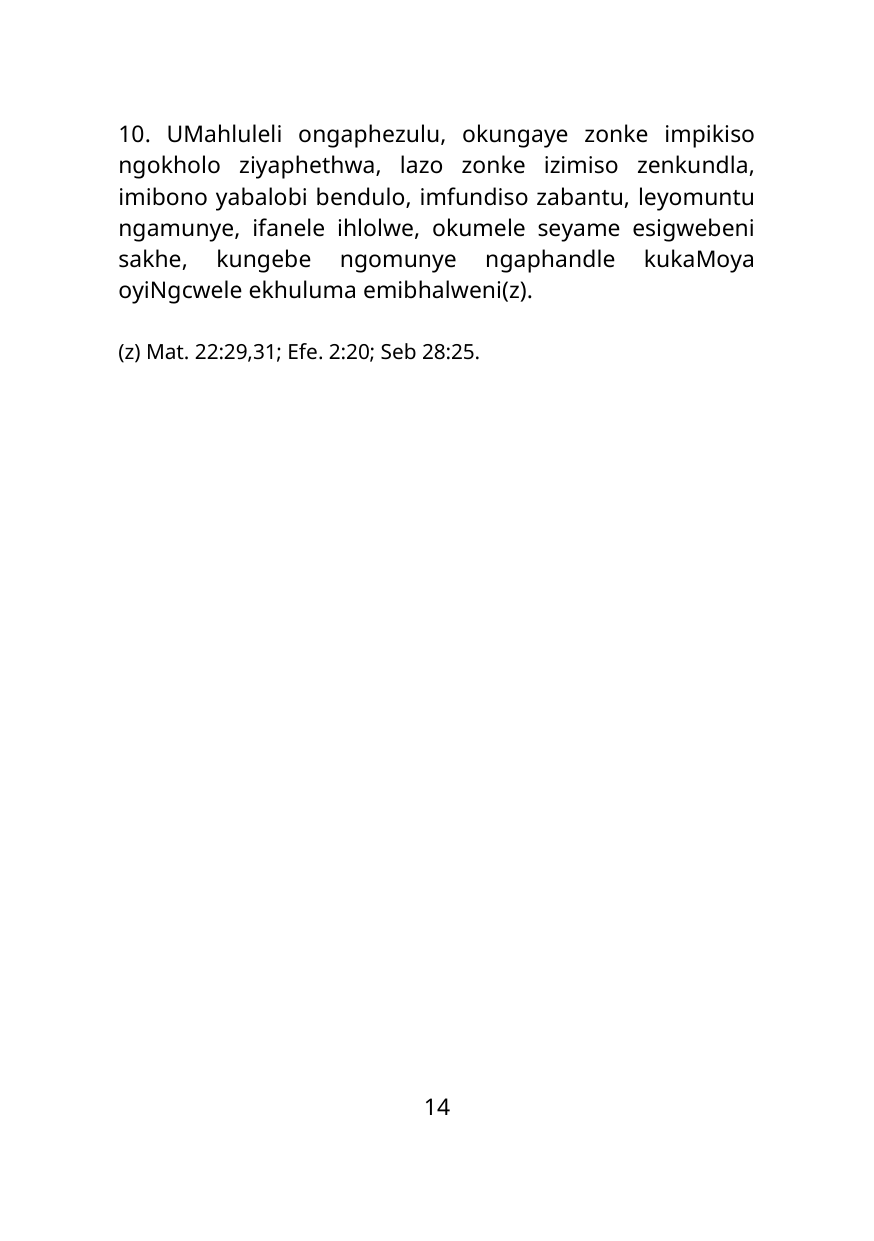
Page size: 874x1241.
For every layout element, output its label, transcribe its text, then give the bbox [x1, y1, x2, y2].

text 10. UMahluleli ongaphezulu, okungaye zonke impikiso ngokholo ziyaphethwa, lazo zonke izimiso zenkundla, imibono yabalobi bendulo, imfundiso zabantu, leyomuntu ngamunye, ifanele ihlolwe, okumele seyame esigwebeni sakhe, kungebe ngomunye ngaphandle kukaMoya oyiNgcwele ekhuluma emibhalweni(z). [118, 118, 756, 306]
text (z) Mat. 22:29,31; Efe. 2:20; Seb 28:25. [118, 337, 756, 365]
